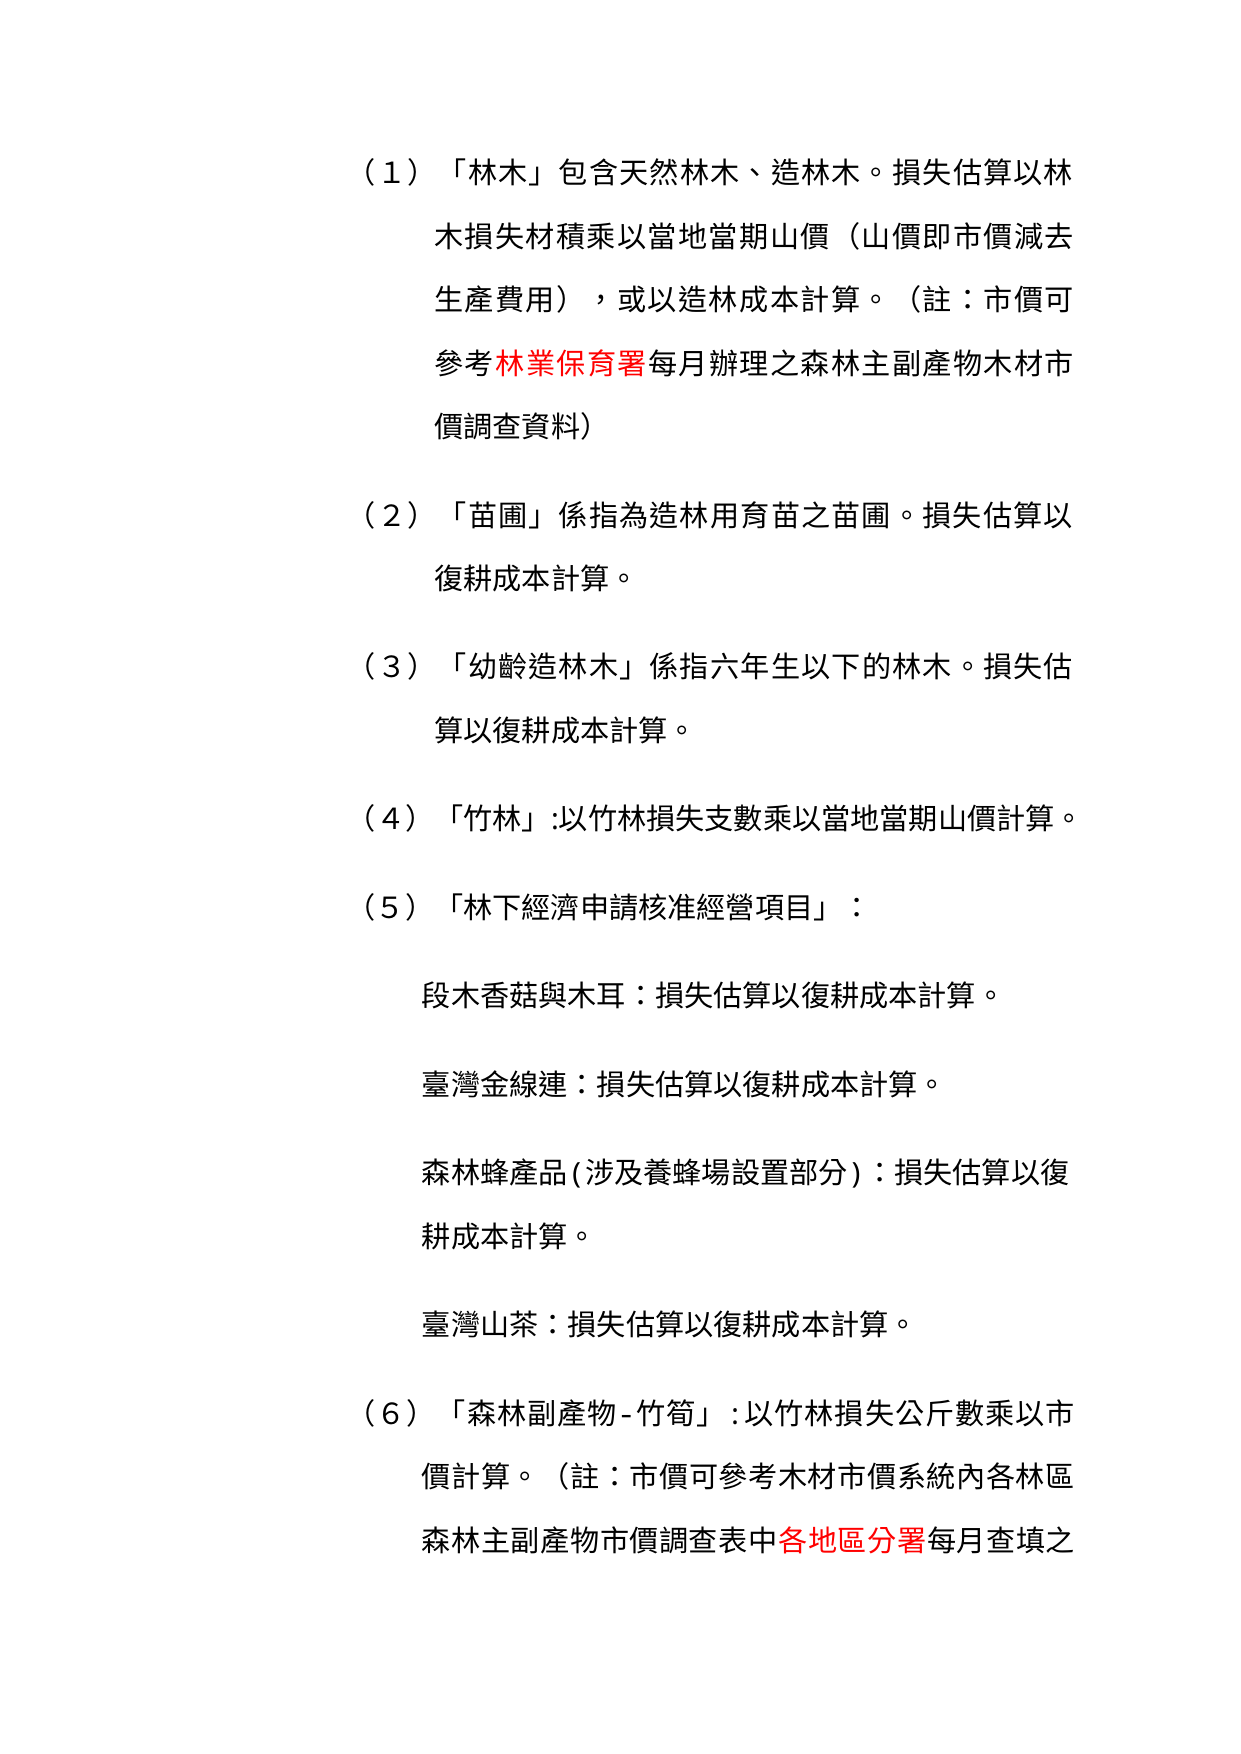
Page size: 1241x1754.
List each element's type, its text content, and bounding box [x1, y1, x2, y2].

text （６）「森林副產物-竹筍」:以竹林損失公斤數乘以市價計算。（註：市價可參考木材市價系統內各林區森林主副產物市價調查表中各地區分署每月查填之 [346, 1390, 1075, 1559]
text （４）「竹林」:以竹林損失支數乘以當地當期山價計算。 [347, 796, 1075, 838]
text 森林蜂產品(涉及養蜂場設置部分)：損失估算以復耕成本計算。 [422, 1150, 1075, 1256]
text （３）「幼齡造林木」係指六年生以下的林木。損失估算以復耕成本計算。 [347, 644, 1075, 750]
text （５）「林下經濟申請核准經營項目」： [346, 884, 1075, 927]
text 臺灣金線連：損失估算以復耕成本計算。 [422, 1061, 1075, 1104]
text 臺灣山茶：損失估算以復耕成本計算。 [422, 1302, 1075, 1344]
text （２）「苗圃」係指為造林用育苗之苗圃。損失估算以復耕成本計算。 [347, 492, 1075, 598]
text （１）「林木」包含天然林木、造林木。損失估算以林木損失材積乘以當地當期山價（山價即市價減去生產費用），或以造林成本計算。（註：市價可參考林業保育署每月辦理之森林主副產物木材市價調查資料） [347, 150, 1075, 446]
text 段木香菇與木耳：損失估算以復耕成本計算。 [422, 973, 1075, 1015]
